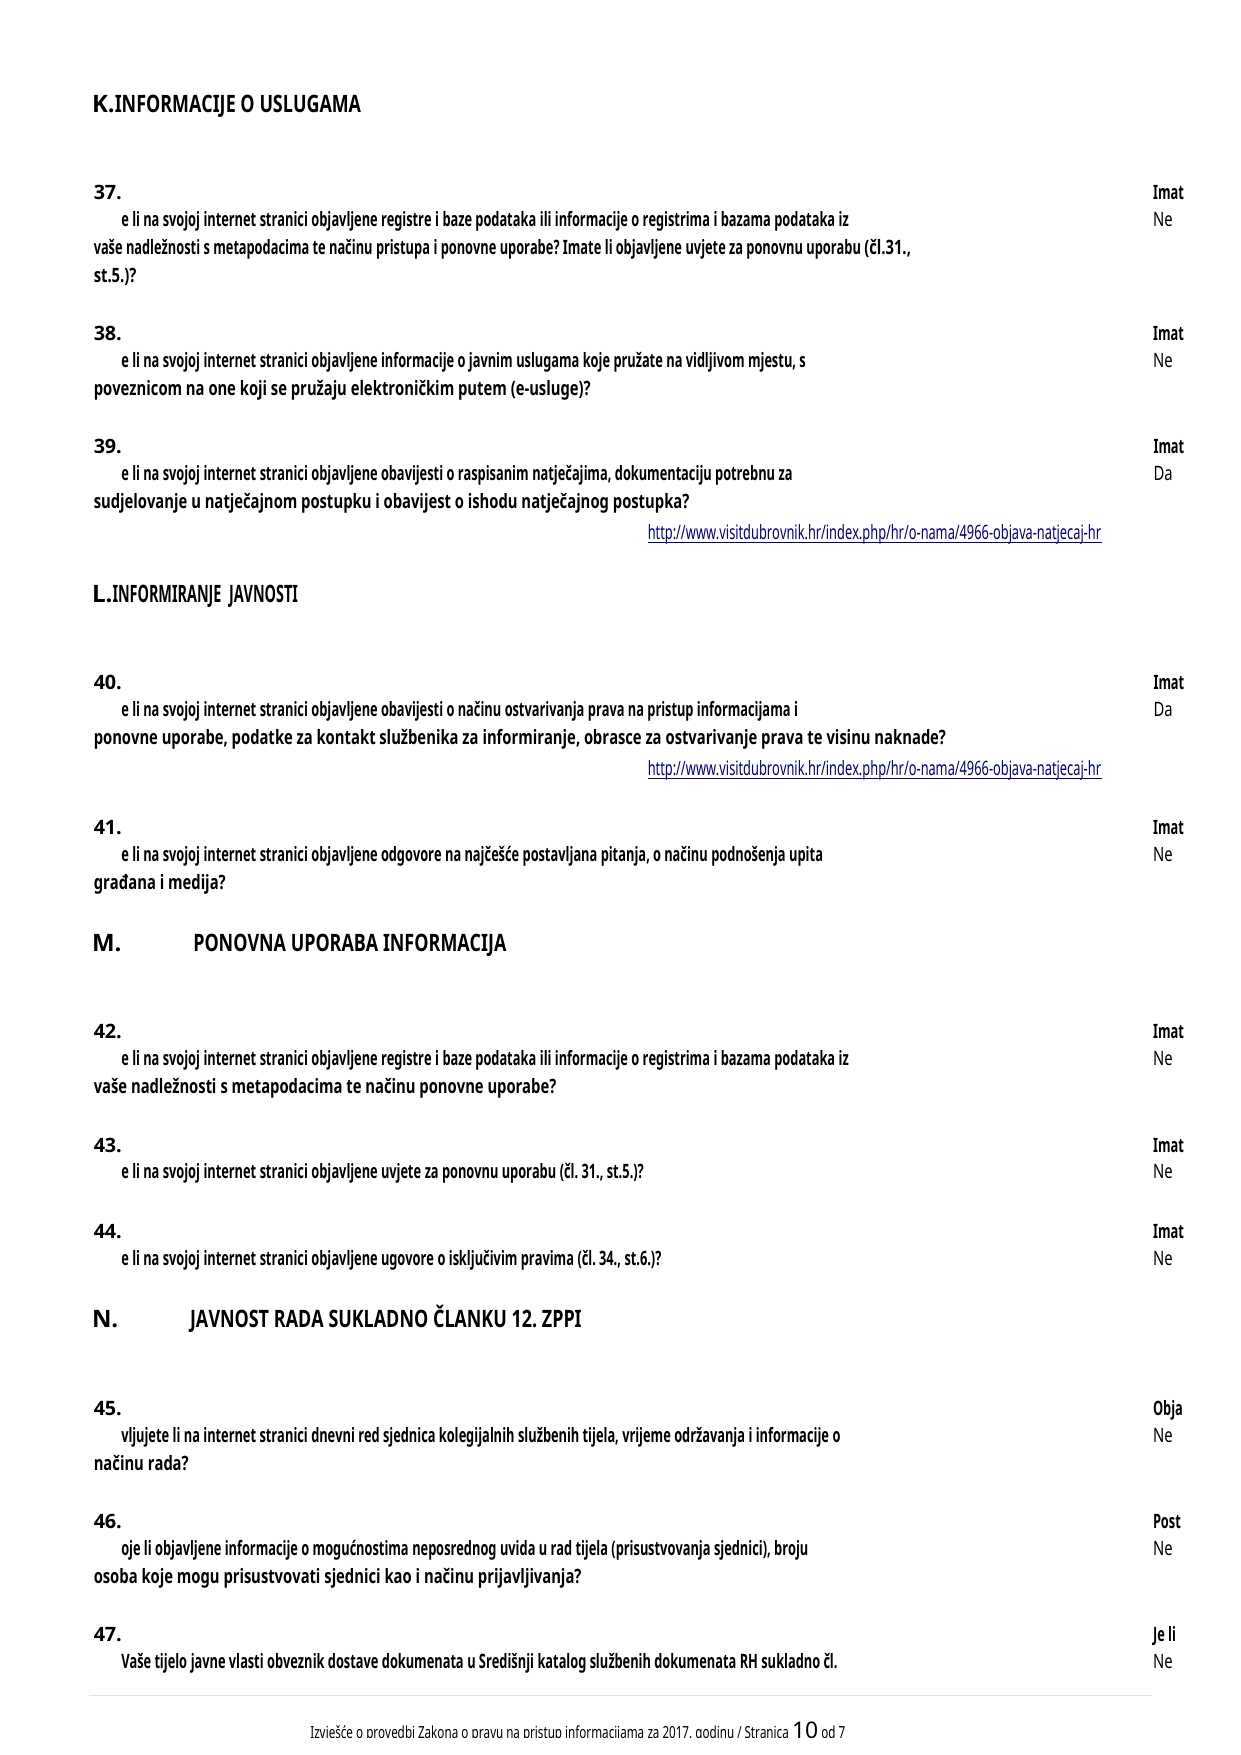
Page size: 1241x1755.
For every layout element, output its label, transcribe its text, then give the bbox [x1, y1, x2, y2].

list INFORMIRANJE JAVNOSTI [92, 577, 338, 609]
text http://www.visitdubrovnik.hr/index.php/hr/o-nama/4966-objava-natjecaj-hr [648, 755, 1188, 782]
list Imate li na svojoj internet stranici objavljene uvjete za ponovnu uporabu (čl. 31., st.5.)? Ne [93, 1131, 1188, 1185]
text http://www.visitdubrovnik.hr/index.php/hr/o-nama/4966-objava-natjecaj-hr [648, 519, 1188, 546]
list Imate li na svojoj internet stranici objavljene ugovore o isključivim pravima (čl. 34., st.6.)? Ne [93, 1218, 1188, 1272]
list INFORMACIJE O USLUGAMA [92, 87, 1188, 119]
list JAVNOST RADA SUKLADNO ČLANKU 12. ZPPI [92, 1302, 1188, 1335]
list Imate li na svojoj internet stranici objavljene informacije o javnim uslugama koje pružate na vidljivom mjestu, s Ne [93, 319, 1188, 373]
text vaše nadležnosti s metapodacima te načinu ponovne uporabe? [93, 1072, 1188, 1099]
text ponovne uporabe, podatke za kontakt službenika za informiranje, obrasce za ostvarivanje prava te visinu naknade? [93, 723, 1188, 750]
list Je li Vaše tijelo javne vlasti obveznik dostave dokumenata u Središnji katalog službenih dokumenata RH sukladno čl. Ne [93, 1621, 1188, 1675]
text sudjelovanje u natječajnom postupku i obavijest o ishodu natječajnog postupka? [93, 487, 1188, 514]
text poveznicom na one koji se pružaju elektroničkim putem (e-usluge)? [93, 374, 1188, 401]
list Imate li na svojoj internet stranici objavljene obavijesti o raspisanim natječajima, dokumentaciju potrebnu za Da [93, 432, 1188, 486]
list PONOVNA UPORABA INFORMACIJA [92, 926, 1188, 958]
text vaše nadležnosti s metapodacima te načinu pristupa i ponovne uporabe? Imate li objavljene uvjete za ponovnu uporabu (čl.31., st.5.)? [93, 233, 941, 288]
list Imate li na svojoj internet stranici objavljene registre i baze podataka ili informacije o registrima i bazama podataka iz Ne [93, 1017, 1188, 1071]
list Imate li na svojoj internet stranici objavljene odgovore na najčešće postavljana pitanja, o načinu podnošenja upita Ne [93, 813, 1188, 867]
list Postoje li objavljene informacije o mogućnostima neposrednog uvida u rad tijela (prisustvovanja sjednici), broju Ne [93, 1507, 1188, 1561]
text načinu rada? [93, 1449, 1188, 1476]
text građana i medija? [93, 868, 1188, 895]
list Imate li na svojoj internet stranici objavljene registre i baze podataka ili informacije o registrima i bazama podataka iz Ne [93, 178, 1188, 232]
list Objavljujete li na internet stranici dnevni red sjednica kolegijalnih službenih tijela, vrijeme održavanja i informacije o Ne [93, 1394, 1188, 1448]
text osoba koje mogu prisustvovati sjednici kao i načinu prijavljivanja? [93, 1562, 1188, 1589]
list Imate li na svojoj internet stranici objavljene obavijesti o načinu ostvarivanja prava na pristup informacijama i Da [93, 668, 1188, 722]
